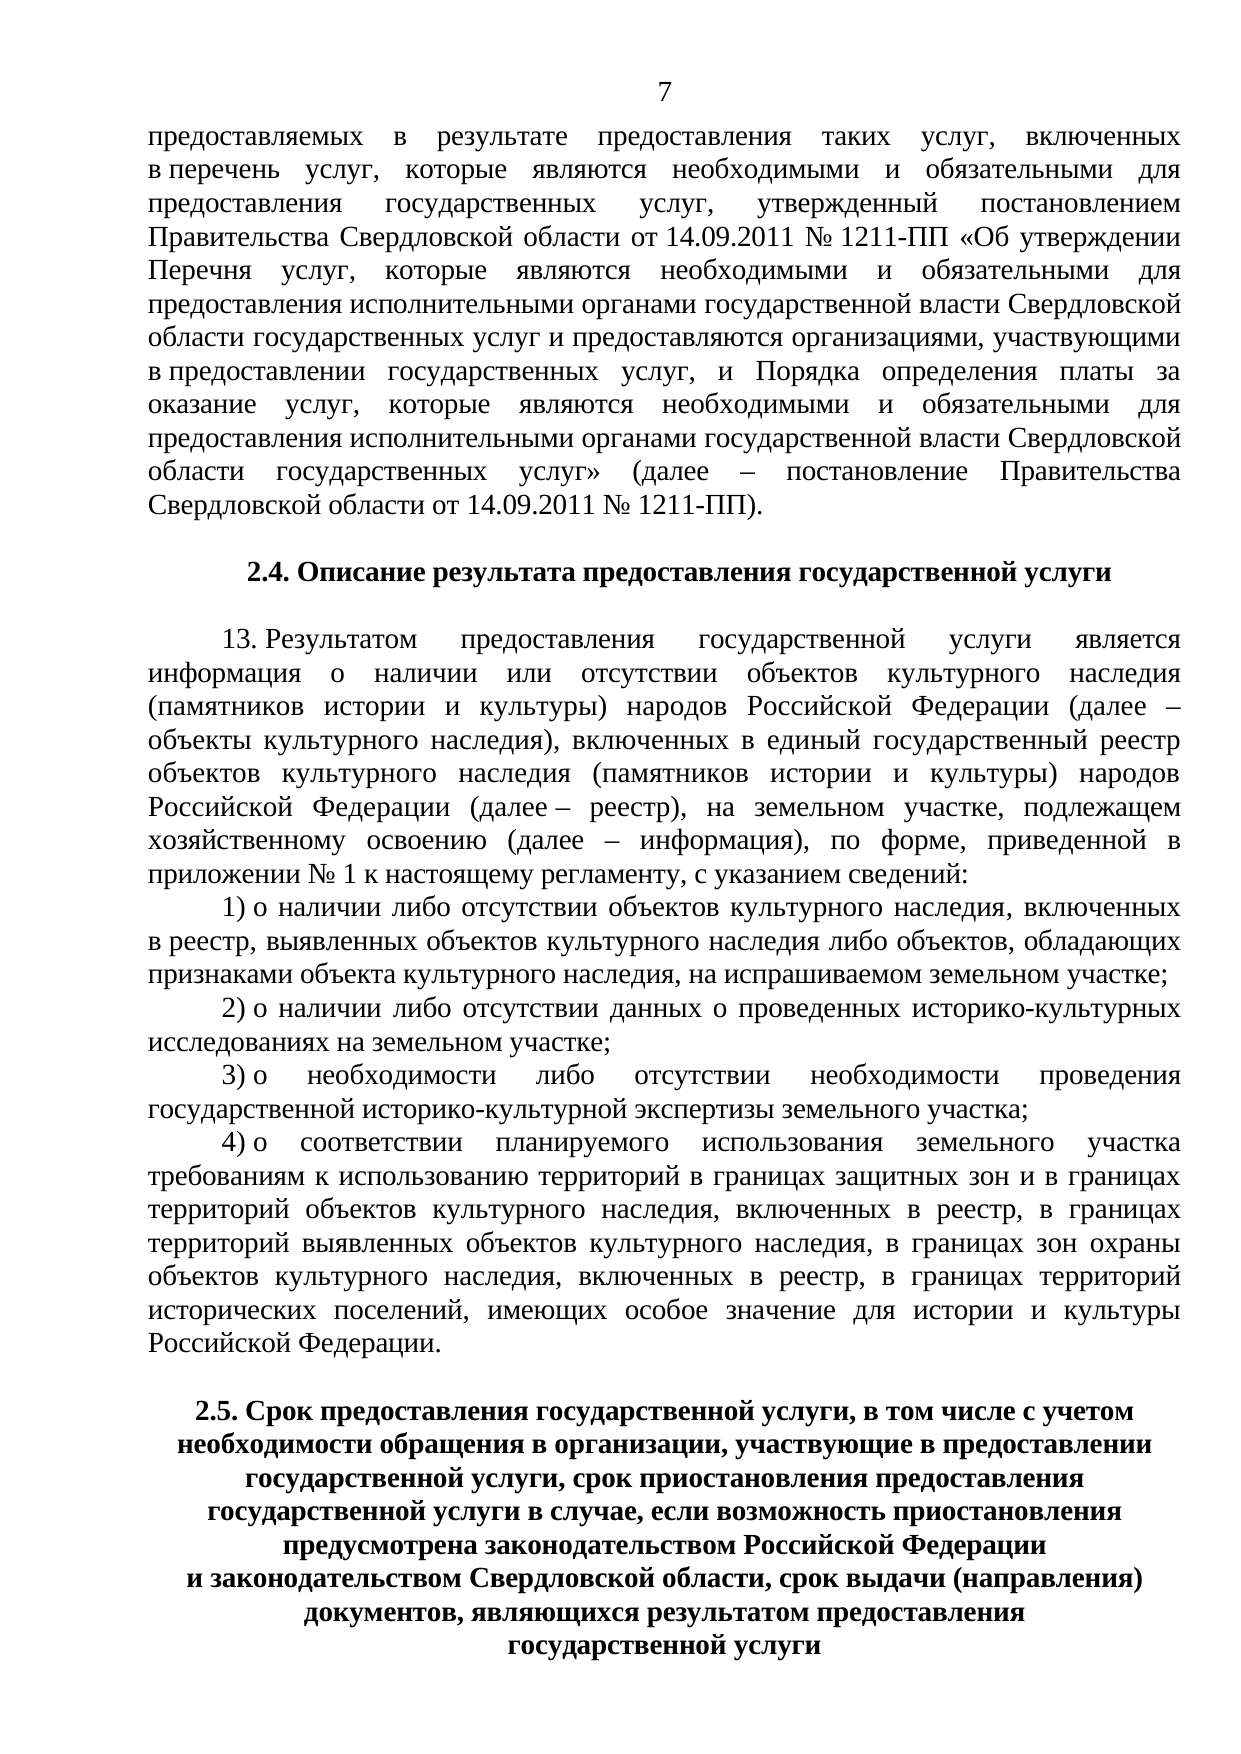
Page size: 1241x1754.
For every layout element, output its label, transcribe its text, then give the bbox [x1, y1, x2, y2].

text 13. Результатом предоставления государственной услуги является информация о наличии или отсутствии объектов культурного наследия (памятников истории и культуры) народов Российской Федерации (далее – объекты культурного наследия), включенных в единый государственный реестр объектов культурного наследия (памятников истории и культуры) народов Российской Федерации (далее – реестр), на земельном участке, подлежащем хозяйственному освоению (далее – информация), по форме, приведенной в приложении № 1 к настоящему регламенту, с указанием сведений: [148, 621, 1181, 889]
text предоставляемых в результате предоставления таких услуг, включенных в перечень услуг, которые являются необходимыми и обязательными для предоставления государственных услуг, утвержденный постановлением Правительства Свердловской области от 14.09.2011 № 1211-ПП «Об утверждении Перечня услуг, которые являются необходимыми и обязательными для предоставления исполнительными органами государственной власти Свердловской области государственных услуг и предоставляются организациями, участвующими в предоставлении государственных услуг, и Порядка определения платы за оказание услуг, которые являются необходимыми и обязательными для предоставления исполнительными органами государственной власти Свердловской области государственных услуг» (далее – постановление Правительства Свердловской области от 14.09.2011 № 1211-ПП). [148, 118, 1181, 521]
text 2.5. Срок предоставления государственной услуги, в том числе с учетом необходимости обращения в организации, участвующие в предоставлении государственной услуги, срок приостановления предоставления государственной услуги в случае, если возможность приостановления предусмотрена законодательством Российской Федерации и законодательством Свердловской области, срок выдачи (направления) документов, являющихся результатом предоставления [148, 1393, 1181, 1627]
text государственной услуги [148, 1627, 1181, 1661]
text 3) о необходимости либо отсутствии необходимости проведения государственной историко-культурной экспертизы земельного участка; [148, 1057, 1181, 1124]
text 1) о наличии либо отсутствии объектов культурного наследия, включенных в реестр, выявленных объектов культурного наследия либо объектов, обладающих признаками объекта культурного наследия, на испрашиваемом земельном участке; [148, 889, 1181, 990]
text 4) о соответствии планируемого использования земельного участка требованиям к использованию территорий в границах защитных зон и в границах территорий объектов культурного наследия, включенных в реестр, в границах территорий выявленных объектов культурного наследия, в границах зон охраны объектов культурного наследия, включенных в реестр, в границах территорий исторических поселений, имеющих особое значение для истории и культуры Российской Федерации. [148, 1124, 1181, 1359]
text 2) о наличии либо отсутствии данных о проведенных историко-культурных исследованиях на земельном участке; [148, 990, 1181, 1057]
text 2.4. Описание результата предоставления государственной услуги [148, 554, 1211, 588]
